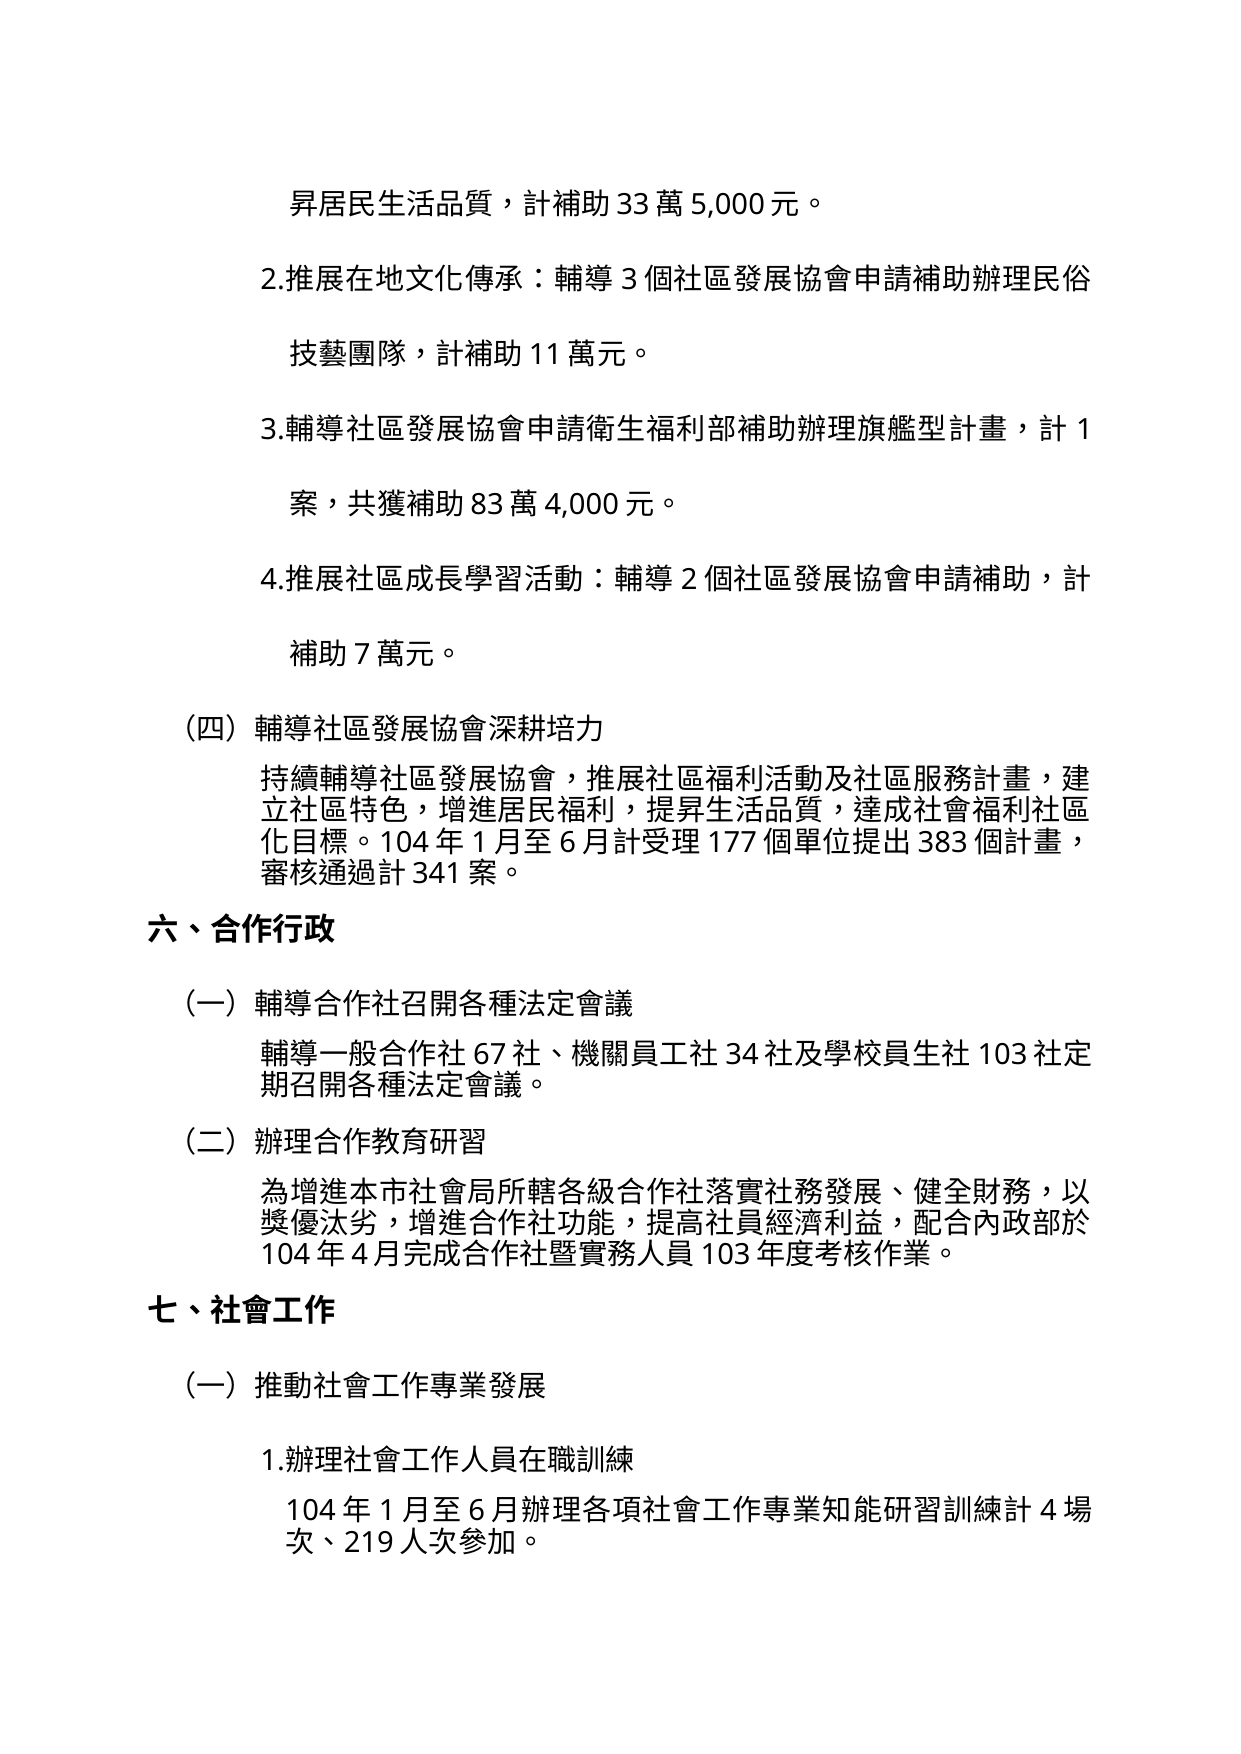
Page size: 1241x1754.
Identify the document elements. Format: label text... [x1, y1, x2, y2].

text （一）推動社會工作專業發展 [148, 1346, 1092, 1421]
text 2.推展在地文化傳承：輔導3個社區發展協會申請補助辦理民俗技藝團隊，計補助11萬元。 [260, 239, 1092, 389]
text （一）輔導合作社召開各種法定會議 [148, 964, 1092, 1039]
text 輔導一般合作社67社、機關員工社34社及學校員生社103社定期召開各種法定會議。 [260, 1039, 1092, 1102]
text 七、社會工作 [148, 1271, 1092, 1346]
text 3.輔導社區發展協會申請衛生福利部補助辦理旗艦型計畫，計1案，共獲補助83萬4,000元。 [260, 389, 1092, 539]
text 104年1月至6月辦理各項社會工作專業知能研習訓練計4場次、219人次參加。 [285, 1496, 1092, 1558]
text （二）辦理合作教育研習 [148, 1102, 1092, 1177]
text 為增進本市社會局所轄各級合作社落實社務發展、健全財務，以獎優汰劣，增進合作社功能，提高社員經濟利益，配合內政部於104年4月完成合作社暨實務人員103年度考核作業。 [260, 1177, 1092, 1271]
text 1.辦理社會工作人員在職訓練 [260, 1421, 1092, 1496]
text 4.推展社區成長學習活動：輔導2個社區發展協會申請補助，計補助7萬元。 [260, 539, 1092, 689]
text 持續輔導社區發展協會，推展社區福利活動及社區服務計畫，建立社區特色，增進居民福利，提昇生活品質，達成社會福利社區化目標。104年1月至6月計受理177個單位提出383個計畫，審核通過計341案。 [260, 764, 1092, 889]
text 六、合作行政 [148, 889, 1092, 964]
text （四）輔導社區發展協會深耕培力 [148, 689, 1092, 764]
text 昇居民生活品質，計補助33萬5,000元。 [260, 164, 1092, 239]
